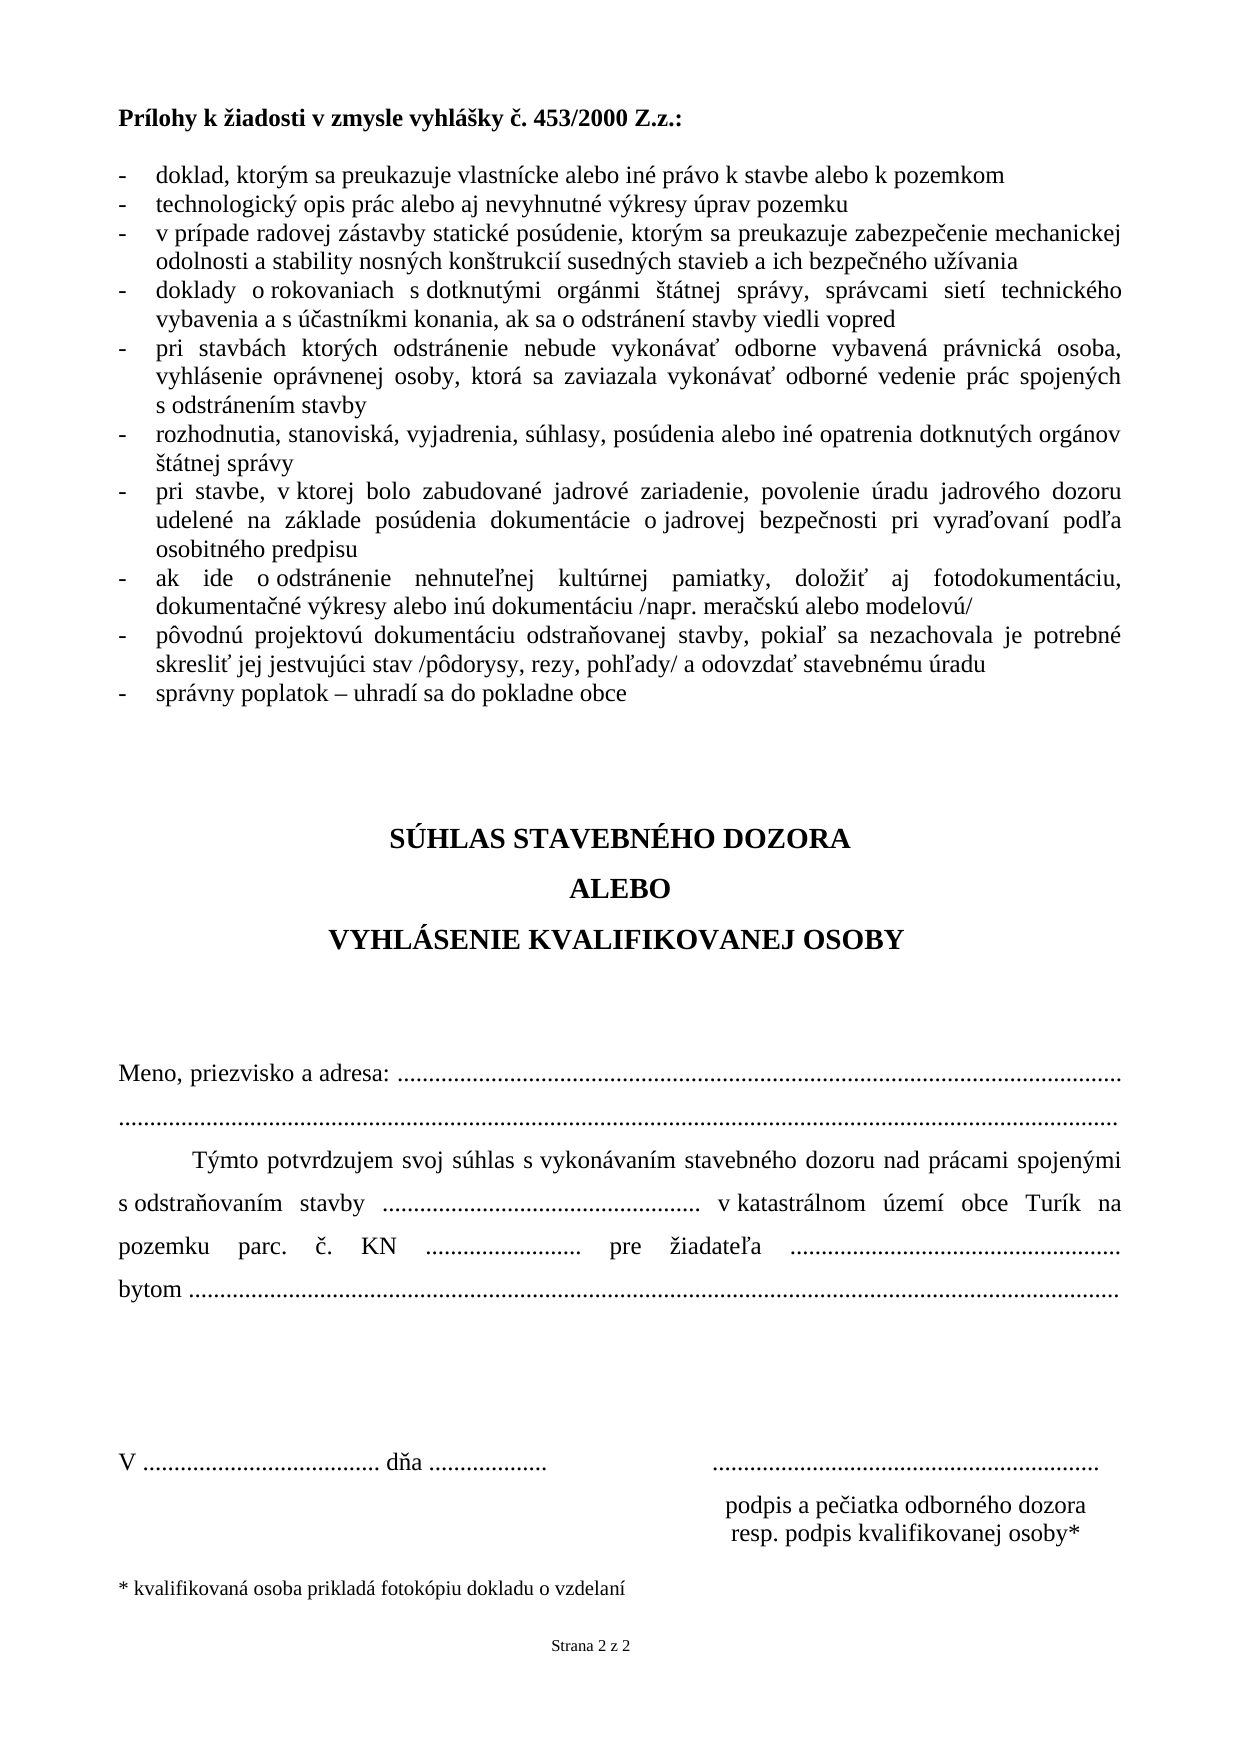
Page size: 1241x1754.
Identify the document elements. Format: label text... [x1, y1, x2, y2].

list rozhodnutia, stanoviská, vyjadrenia, súhlasy, posúdenia alebo iné opatrenia dotknutých orgánov štátnej správy [118, 419, 1122, 476]
text SÚHLAS STAVEBNÉHO DOZORA [118, 821, 1122, 855]
list doklady o rokovaniach s dotknutými orgánmi štátnej správy, správcami sietí technického vybavenia a s účastníkmi konania, ak sa o odstránení stavby viedli vopred [118, 275, 1122, 333]
text V ...................................... dňa ................... .............................................................. [118, 1447, 1122, 1475]
text * kvalifikovaná osoba prikladá fotokópiu dokladu o vzdelaní [118, 1576, 1122, 1600]
list v prípade radovej zástavby statické posúdenie, ktorým sa preukazuje zabezpečenie mechanickej odolnosti a stability nosných konštrukcií susedných stavieb a ich bezpečného užívania [118, 218, 1122, 275]
list pri stavbách ktorých odstránenie nebude vykonávať odborne vybavená právnická osoba, vyhlásenie oprávnenej osoby, ktorá sa zaviazala vykonávať odborné vedenie prác spojených s odstránením stavby [118, 333, 1122, 419]
text VYHLÁSENIE KVALIFIKOVANEJ OSOBY [118, 922, 1122, 956]
text resp. podpis kvalifikovanej osoby* [118, 1518, 1122, 1547]
text Prílohy k žiadosti v zmysle vyhlášky č. 453/2000 Z.z.: [118, 103, 1122, 131]
text ALEBO [118, 872, 1122, 905]
text Týmto potvrdzujem svoj súhlas s vykonávaním stavebného dozoru nad prácami spojenými s odstraňovaním stavby ................................................... v katastrálnom území obce Turík na pozemku parc. č. KN ......................... pre žiadateľa ..................................................... bytom ..................................................................................................................................................... [118, 1145, 1122, 1303]
list pôvodnú projektovú dokumentáciu odstraňovanej stavby, pokiaľ sa nezachovala je potrebné skresliť jej jestvujúci stav /pôdorysy, rezy, pohľady/ a odovzdať stavebnému úradu [118, 620, 1122, 678]
list doklad, ktorým sa preukazuje vlastnícke alebo iné právo k stavbe alebo k pozemkom [118, 160, 1122, 189]
list pri stavbe, v ktorej bolo zabudované jadrové zariadenie, povolenie úradu jadrového dozoru udelené na základe posúdenia dokumentácie o jadrovej bezpečnosti pri vyraďovaní podľa osobitného predpisu [118, 476, 1122, 563]
list ak ide o odstránenie nehnuteľnej kultúrnej pamiatky, doložiť aj fotodokumentáciu, dokumentačné výkresy alebo inú dokumentáciu /napr. meračskú alebo modelovú/ [118, 563, 1122, 620]
list technologický opis prác alebo aj nevyhnutné výkresy úprav pozemku [118, 189, 1122, 218]
text podpis a pečiatka odborného dozora [118, 1490, 1122, 1518]
list správny poplatok – uhradí sa do pokladne obce [118, 678, 1122, 706]
text Meno, priezvisko a adresa: .................................................................................................................... ................................................................................................................................................................ [118, 1058, 1122, 1130]
